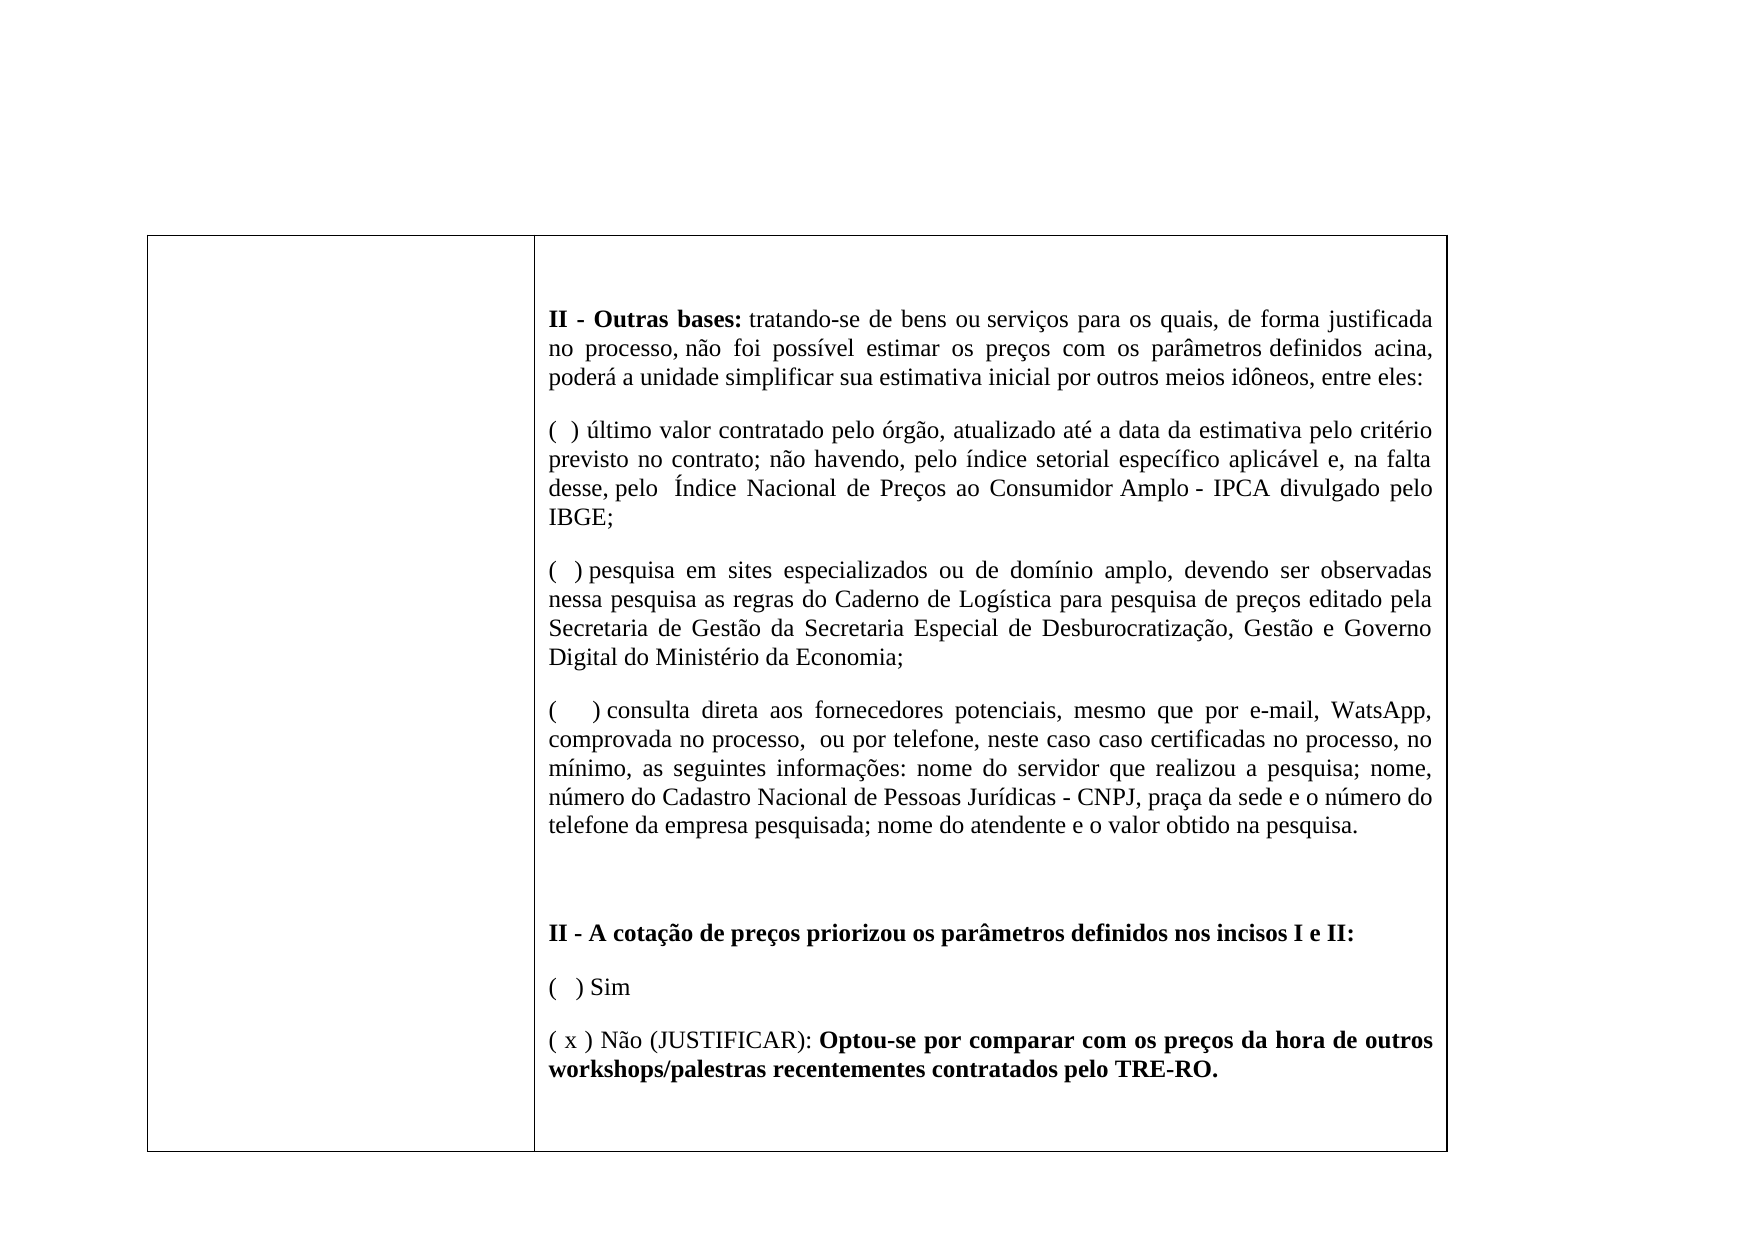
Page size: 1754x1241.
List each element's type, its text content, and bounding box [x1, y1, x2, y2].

table_cell II - Outras bases: tratando-se de bens ou serviços para os quais, de forma justificada no processo, não foi possível estimar os preços com os parâmetros definidos acina, poderá a unidade simplificar sua estimativa inicial por outros meios idôneos, entre eles: ( ) último valor contratado pelo órgão, atualizado até a data da estimativa pelo critério previsto no contrato; não havendo, pelo índice setorial específico aplicável e, na falta desse, pelo Índice Nacional de Preços ao Consumidor Amplo - IPCA divulgado pelo IBGE; ( ) pesquisa em sites especializados ou de domínio amplo, devendo ser observadas nessa pesquisa as regras do Caderno de Logística para pesquisa de preços editado pela Secretaria de Gestão da Secretaria Especial de Desburocratização, Gestão e Governo Digital do Ministério da Economia; ( ) consulta direta aos fornecedores potenciais, mesmo que por e-mail, WatsApp, comprovada no processo, ou por telefone, neste caso caso certificadas no processo, no mínimo, as seguintes informações: nome do servidor que realizou a pesquisa; nome, número do Cadastro Nacional de Pessoas Jurídicas - CNPJ, praça da sede e o número do telefone da empresa pesquisada; nome do atendente e o valor obtido na pesquisa. II - A cotação de preços priorizou os parâmetros definidos nos incisos I e II: ( ) Sim ( x ) Não (JUSTIFICAR): Optou-se por comparar com os preços da hora de outros workshops/palestras recentementes contratados pelo TRE-RO. [535, 236, 1446, 1151]
table_cell [148, 236, 534, 1151]
